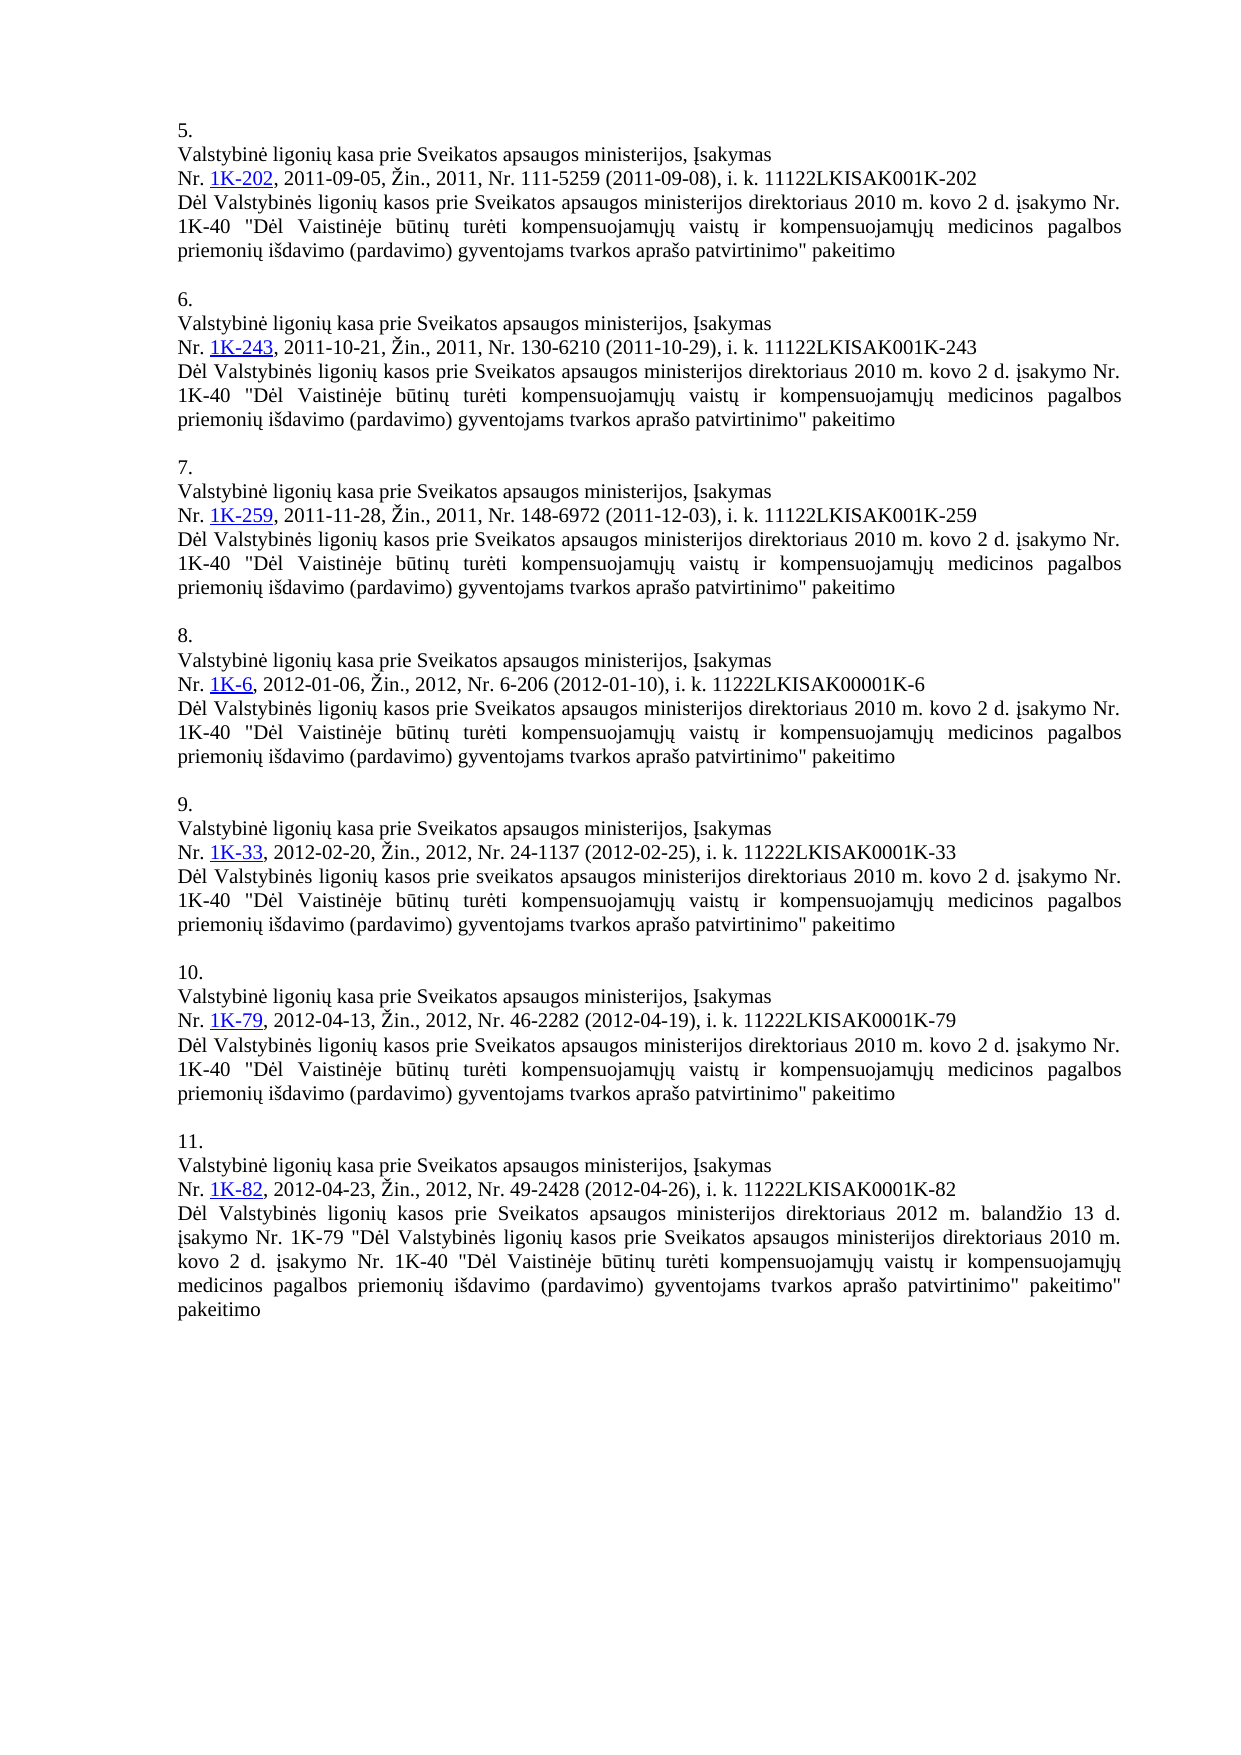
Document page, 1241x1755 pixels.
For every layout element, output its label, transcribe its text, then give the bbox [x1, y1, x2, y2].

text Nr. 1K-82, 2012-04-23, Žin., 2012, Nr. 49-2428 (2012-04-26), i. k. 11222LKISAK0001K-82 [177, 1177, 1122, 1201]
text Dėl Valstybinės ligonių kasos prie Sveikatos apsaugos ministerijos direktoriaus 2010 m. kovo 2 d. įsakymo Nr. 1K-40 "Dėl Vaistinėje būtinų turėti kompensuojamųjų vaistų ir kompensuojamųjų medicinos pagalbos priemonių išdavimo (pardavimo) gyventojams tvarkos aprašo patvirtinimo" pakeitimo [177, 359, 1122, 431]
text 11. [177, 1129, 1122, 1153]
text Dėl Valstybinės ligonių kasos prie sveikatos apsaugos ministerijos direktoriaus 2010 m. kovo 2 d. įsakymo Nr. 1K-40 "Dėl Vaistinėje būtinų turėti kompensuojamųjų vaistų ir kompensuojamųjų medicinos pagalbos priemonių išdavimo (pardavimo) gyventojams tvarkos aprašo patvirtinimo" pakeitimo [177, 864, 1122, 936]
text Valstybinė ligonių kasa prie Sveikatos apsaugos ministerijos, Įsakymas [177, 1153, 1122, 1177]
text Nr. 1K-33, 2012-02-20, Žin., 2012, Nr. 24-1137 (2012-02-25), i. k. 11222LKISAK0001K-33 [177, 840, 1122, 864]
text Valstybinė ligonių kasa prie Sveikatos apsaugos ministerijos, Įsakymas [177, 479, 1122, 503]
text Dėl Valstybinės ligonių kasos prie Sveikatos apsaugos ministerijos direktoriaus 2010 m. kovo 2 d. įsakymo Nr. 1K-40 "Dėl Vaistinėje būtinų turėti kompensuojamųjų vaistų ir kompensuojamųjų medicinos pagalbos priemonių išdavimo (pardavimo) gyventojams tvarkos aprašo patvirtinimo" pakeitimo [177, 527, 1122, 599]
text 10. [177, 960, 1122, 984]
text Nr. 1K-6, 2012-01-06, Žin., 2012, Nr. 6-206 (2012-01-10), i. k. 11222LKISAK00001K-6 [177, 672, 1122, 696]
text Nr. 1K-259, 2011-11-28, Žin., 2011, Nr. 148-6972 (2011-12-03), i. k. 11122LKISAK001K-259 [177, 503, 1122, 527]
text Dėl Valstybinės ligonių kasos prie Sveikatos apsaugos ministerijos direktoriaus 2012 m. balandžio 13 d. įsakymo Nr. 1K-79 "Dėl Valstybinės ligonių kasos prie Sveikatos apsaugos ministerijos direktoriaus 2010 m. kovo 2 d. įsakymo Nr. 1K-40 "Dėl Vaistinėje būtinų turėti kompensuojamųjų vaistų ir kompensuojamųjų medicinos pagalbos priemonių išdavimo (pardavimo) gyventojams tvarkos aprašo patvirtinimo" pakeitimo" pakeitimo [177, 1201, 1122, 1321]
text Valstybinė ligonių kasa prie Sveikatos apsaugos ministerijos, Įsakymas [177, 816, 1122, 840]
text Nr. 1K-202, 2011-09-05, Žin., 2011, Nr. 111-5259 (2011-09-08), i. k. 11122LKISAK001K-202 [177, 166, 1122, 190]
text Nr. 1K-243, 2011-10-21, Žin., 2011, Nr. 130-6210 (2011-10-29), i. k. 11122LKISAK001K-243 [177, 335, 1122, 359]
text 5. [177, 118, 1122, 142]
text 6. [177, 287, 1122, 311]
text Valstybinė ligonių kasa prie Sveikatos apsaugos ministerijos, Įsakymas [177, 142, 1122, 166]
text Dėl Valstybinės ligonių kasos prie Sveikatos apsaugos ministerijos direktoriaus 2010 m. kovo 2 d. įsakymo Nr. 1K-40 "Dėl Vaistinėje būtinų turėti kompensuojamųjų vaistų ir kompensuojamųjų medicinos pagalbos priemonių išdavimo (pardavimo) gyventojams tvarkos aprašo patvirtinimo" pakeitimo [177, 1032, 1122, 1105]
text Valstybinė ligonių kasa prie Sveikatos apsaugos ministerijos, Įsakymas [177, 984, 1122, 1008]
text 7. [177, 455, 1122, 479]
text Dėl Valstybinės ligonių kasos prie Sveikatos apsaugos ministerijos direktoriaus 2010 m. kovo 2 d. įsakymo Nr. 1K-40 "Dėl Vaistinėje būtinų turėti kompensuojamųjų vaistų ir kompensuojamųjų medicinos pagalbos priemonių išdavimo (pardavimo) gyventojams tvarkos aprašo patvirtinimo" pakeitimo [177, 190, 1122, 262]
text 8. [177, 623, 1122, 647]
text Valstybinė ligonių kasa prie Sveikatos apsaugos ministerijos, Įsakymas [177, 311, 1122, 335]
text 9. [177, 792, 1122, 816]
text Dėl Valstybinės ligonių kasos prie Sveikatos apsaugos ministerijos direktoriaus 2010 m. kovo 2 d. įsakymo Nr. 1K-40 "Dėl Vaistinėje būtinų turėti kompensuojamųjų vaistų ir kompensuojamųjų medicinos pagalbos priemonių išdavimo (pardavimo) gyventojams tvarkos aprašo patvirtinimo" pakeitimo [177, 696, 1122, 768]
text Nr. 1K-79, 2012-04-13, Žin., 2012, Nr. 46-2282 (2012-04-19), i. k. 11222LKISAK0001K-79 [177, 1008, 1122, 1032]
text Valstybinė ligonių kasa prie Sveikatos apsaugos ministerijos, Įsakymas [177, 647, 1122, 672]
